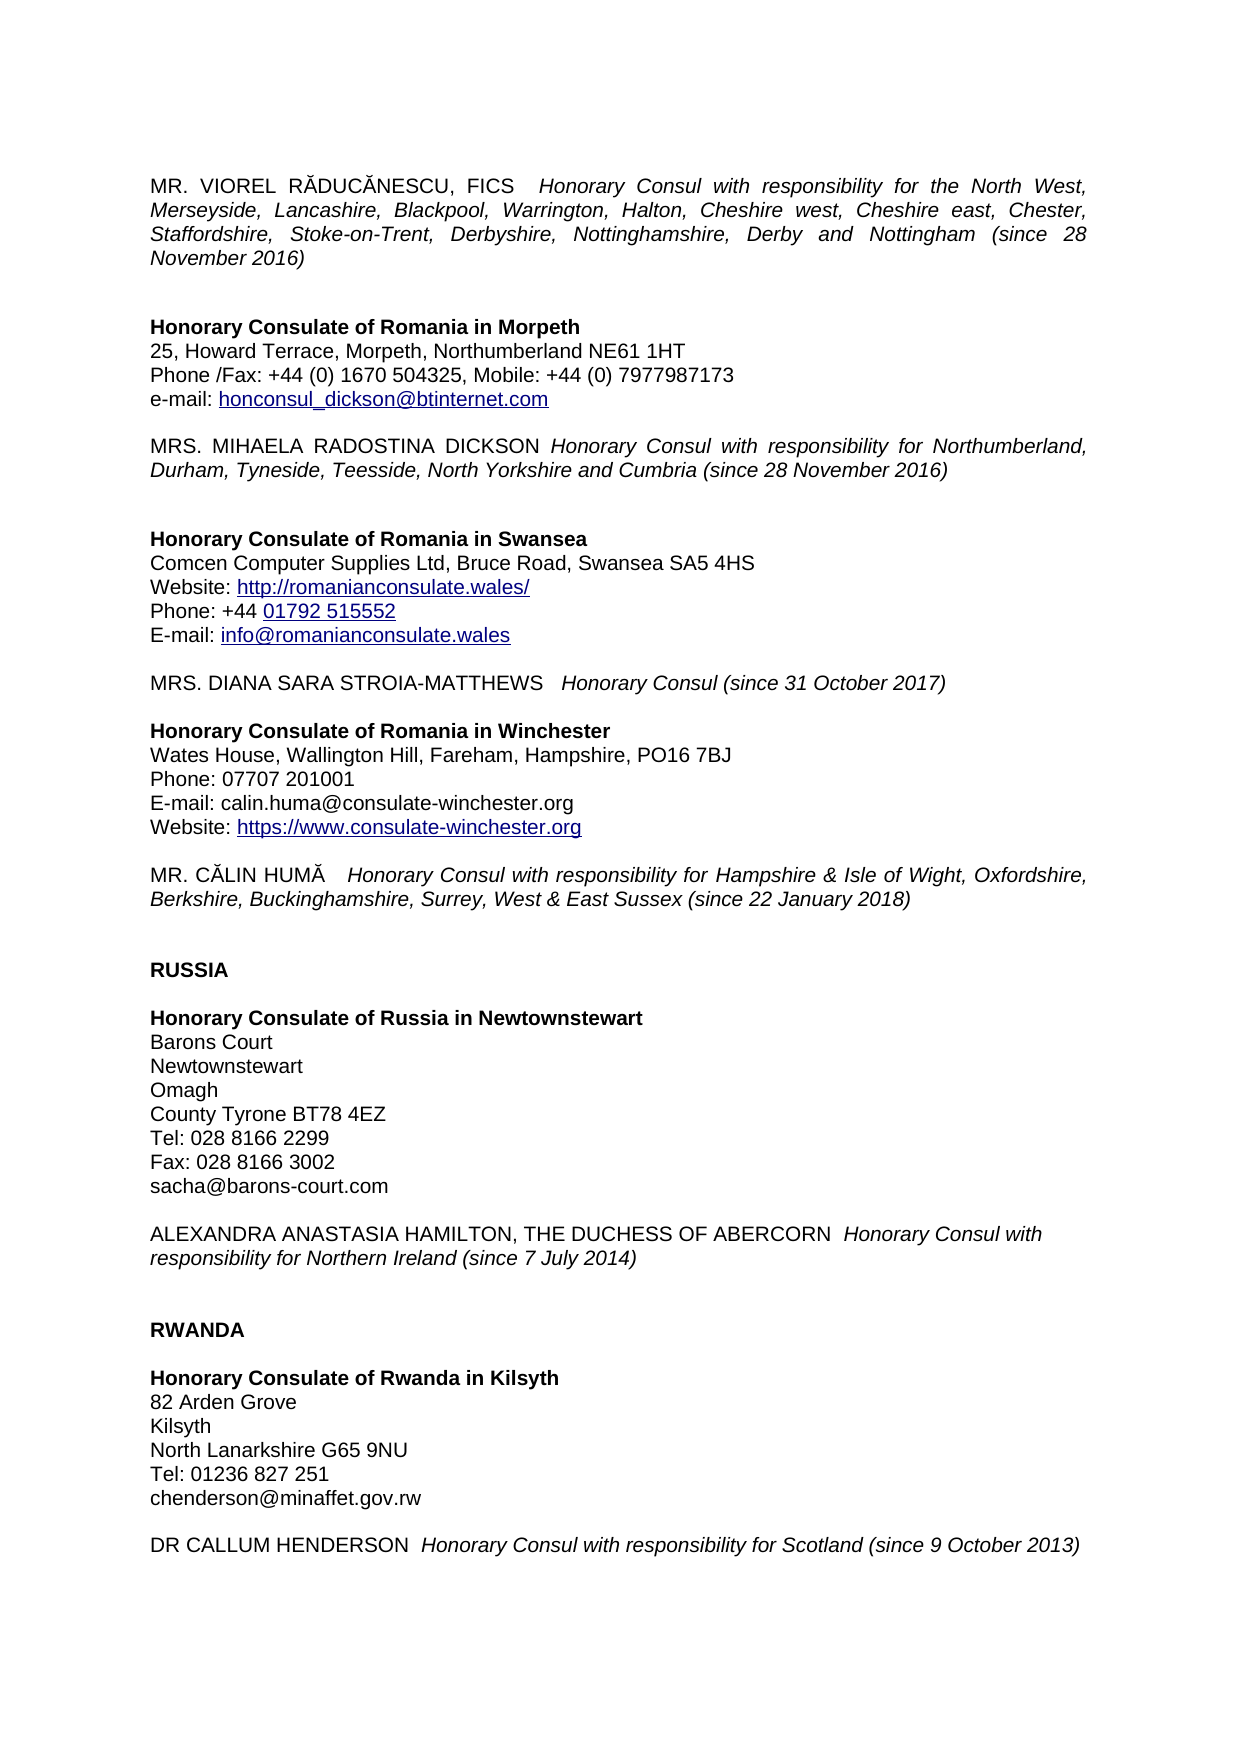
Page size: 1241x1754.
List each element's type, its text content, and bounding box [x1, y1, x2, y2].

text Kilsyth [150, 1413, 1090, 1437]
text Newtownstewart [150, 1054, 1090, 1078]
text MR. VIOREL RĂDUCĂNESCU, FICS Honorary Consul with responsibility for the North West, Merseyside, Lancashire, Blackpool, Warrington, Halton, Cheshire west, Cheshire east, Chester, Staffordshire, Stoke-on-Trent, Derbyshire, Nottinghamshire, Derby and Nottingham (since 28 November 2016) [150, 174, 1090, 270]
text Phone: +44 01792 515552 E-mail: info@romanianconsulate.wales [150, 599, 1090, 647]
text Honorary Consulate of Rwanda in Kilsyth [150, 1366, 1090, 1389]
text Honorary Consulate of Russia in Newtownstewart [150, 1006, 1090, 1030]
text Omagh [150, 1078, 1090, 1102]
text sacha@barons-court.com [150, 1174, 1090, 1198]
text Honorary Consulate of Romania in Swansea [150, 527, 1090, 551]
text Tel: 01236 827 251 [150, 1461, 1090, 1485]
text Barons Court [150, 1030, 1090, 1054]
text RWANDA [150, 1318, 1090, 1342]
text ALEXANDRA ANASTASIA HAMILTON, THE DUCHESS OF ABERCORN Honorary Consul with responsibility for Northern Ireland (since 7 July 2014) [150, 1222, 1090, 1270]
text Honorary Consulate of Romania in Morpeth [150, 314, 1090, 338]
text Website: http://romanianconsulate.wales/ [150, 575, 1090, 599]
text Fax: 028 8166 3002 [150, 1150, 1090, 1174]
text County Tyrone BT78 4EZ [150, 1102, 1090, 1126]
text Phone: 07707 201001 [150, 767, 1090, 791]
text Tel: 028 8166 2299 [150, 1126, 1090, 1150]
text MRS. MIHAELA RADOSTINA DICKSON Honorary Consul with responsibility for Northumberland, Durham, Tyneside, Teesside, North Yorkshire and Cumbria (since 28 November 2016) [150, 434, 1090, 482]
text Honorary Consulate of Romania in Winchester [150, 719, 1090, 743]
text DR CALLUM HENDERSON Honorary Consul with responsibility for Scotland (since 9 October 2013) [150, 1533, 1090, 1557]
text MR. CĂLIN HUMĂ Honorary Consul with responsibility for Hampshire & Isle of Wight, Oxfordshire, Berkshire, Buckinghamshire, Surrey, West & East Sussex (since 22 January 2018) [150, 862, 1090, 910]
text RUSSIA [150, 958, 1090, 982]
text E-mail: calin.huma@consulate-winchester.org [150, 791, 1090, 814]
text Wates House, Wallington Hill, Fareham, Hampshire, PO16 7BJ [150, 743, 1090, 767]
text chenderson@minaffet.gov.rw [150, 1485, 1090, 1509]
text Comcen Computer Supplies Ltd, Bruce Road, Swansea SA5 4HS [150, 551, 1090, 575]
text Website: https://www.consulate-winchester.org [150, 814, 1090, 838]
text MRS. DIANA SARA STROIA-MATTHEWS Honorary Consul (since 31 October 2017) [150, 671, 1090, 695]
text 82 Arden Grove [150, 1389, 1090, 1413]
text 25, Howard Terrace, Morpeth, Northumberland NE61 1HT Phone /Fax: +44 (0) 1670 504325, Mobile: +44 (0) 7977987173 e-mail: honconsul_dickson@btinternet.com [150, 338, 1090, 410]
text North Lanarkshire G65 9NU [150, 1437, 1090, 1461]
